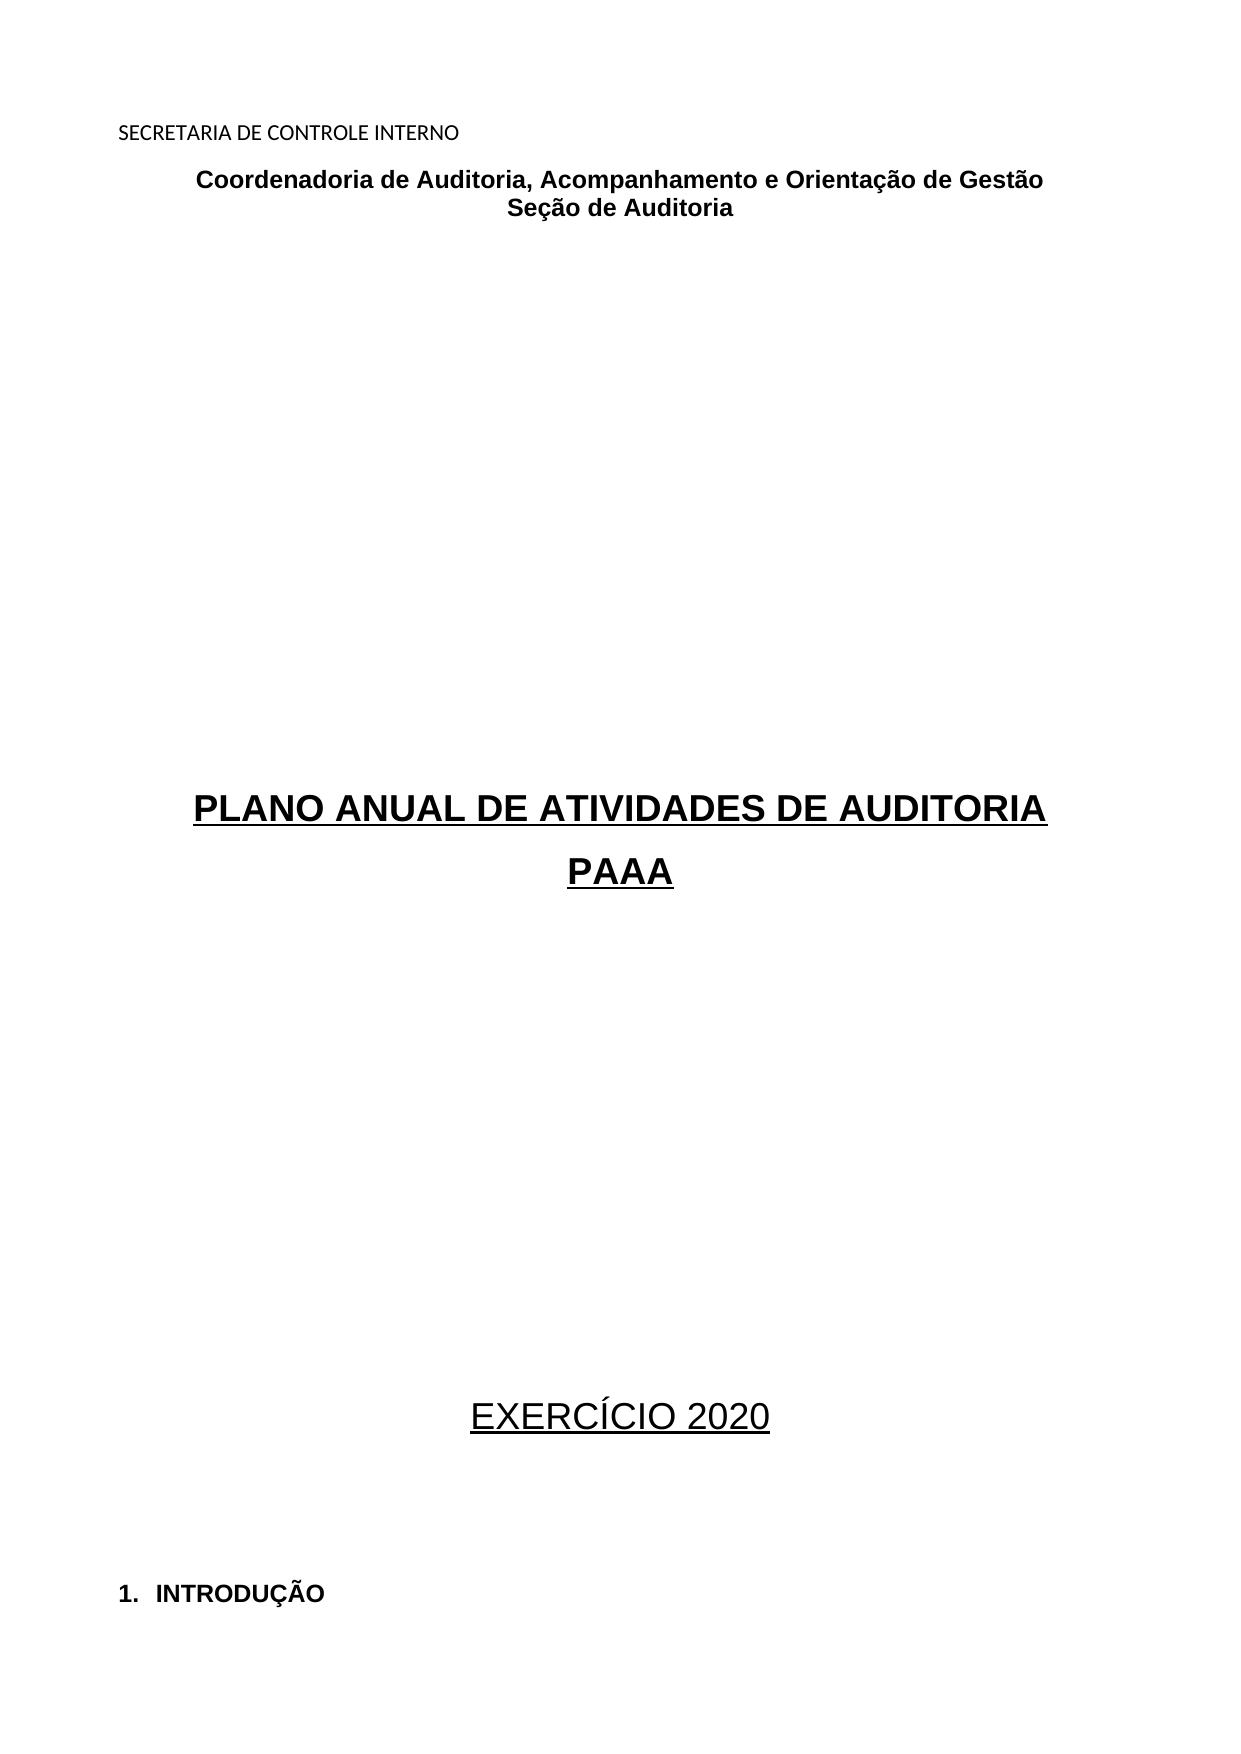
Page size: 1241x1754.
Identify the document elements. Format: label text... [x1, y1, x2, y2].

list INTRODUÇÃO [118, 1579, 1122, 1608]
subtitle PAAA [118, 849, 1122, 892]
text SECRETARIA DE CONTROLE INTERNO [118, 118, 1122, 146]
text PLANO ANUAL DE ATIVIDADES DE AUDITORIA [118, 787, 1122, 830]
text Seção de Auditoria [118, 193, 1122, 222]
subtitle EXERCÍCIO 2020 [118, 1394, 1122, 1437]
text Coordenadoria de Auditoria, Acompanhamento e Orientação de Gestão [118, 165, 1122, 193]
